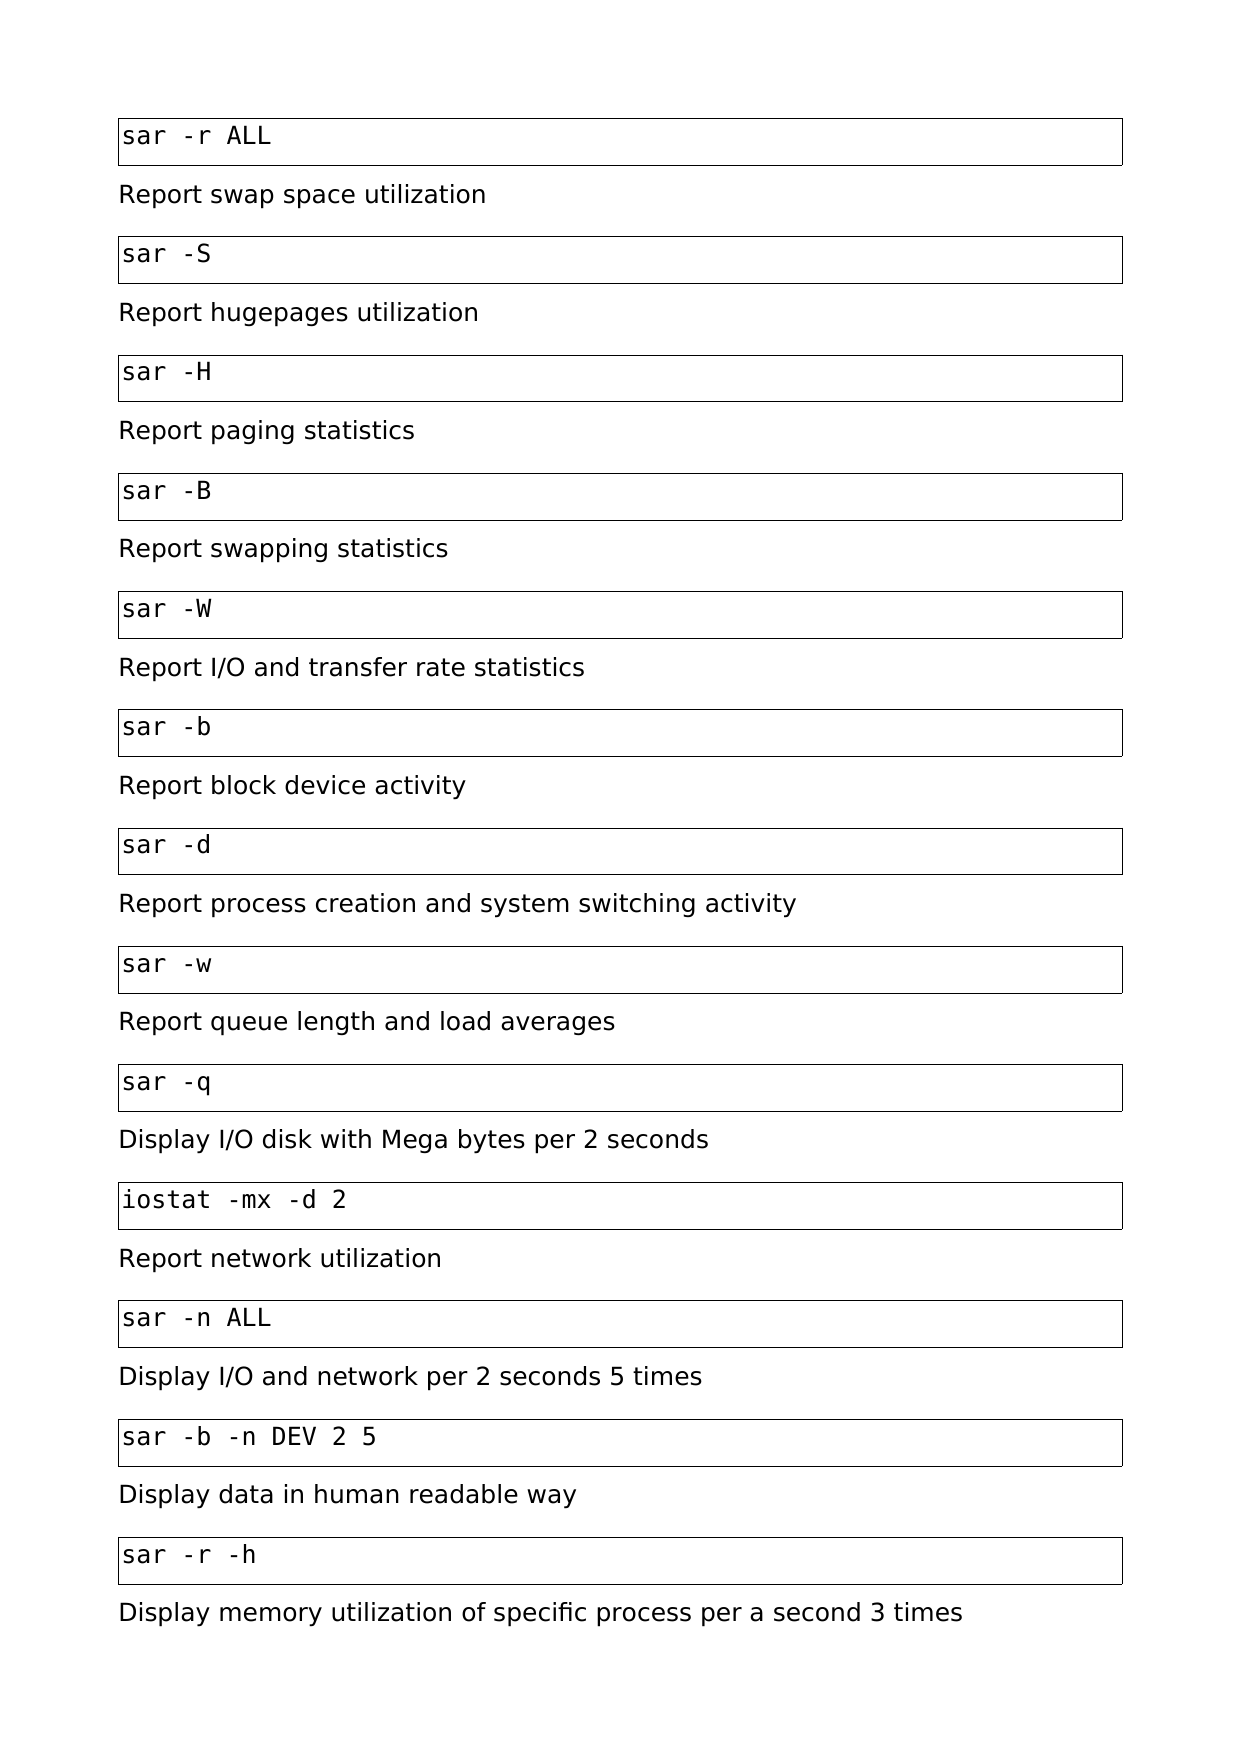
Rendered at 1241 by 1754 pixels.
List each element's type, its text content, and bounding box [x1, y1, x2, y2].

table_header sar -q [119, 1065, 1122, 1111]
text Report network utilization [118, 1244, 1122, 1273]
table_header sar -S [119, 237, 1122, 283]
table_header sar -B [119, 474, 1122, 520]
table_header sar -r -h [119, 1538, 1122, 1584]
text Report block device activity [118, 771, 1122, 800]
text Report process creation and system switching activity [118, 889, 1122, 918]
text Report I/O and transfer rate statistics [118, 653, 1122, 682]
text Display I/O and network per 2 seconds 5 times [118, 1362, 1122, 1391]
text Report paging statistics [118, 416, 1122, 446]
text Display memory utilization of specific process per a second 3 times [118, 1599, 1122, 1628]
table_header sar -W [119, 592, 1122, 638]
table_header sar -H [119, 356, 1122, 401]
table_header sar -b [119, 710, 1122, 756]
table_header sar -r ALL [119, 119, 1122, 165]
table_header sar -n ALL [119, 1301, 1122, 1347]
table_header iostat -mx -d 2 [119, 1183, 1122, 1229]
text Display I/O disk with Mega bytes per 2 seconds [118, 1126, 1122, 1155]
table_header sar -b -n DEV 2 5 [119, 1420, 1122, 1466]
table_header sar -w [119, 947, 1122, 993]
text Display data in human readable way [118, 1480, 1122, 1509]
text Report hugepages utilization [118, 298, 1122, 327]
text Report swap space utilization [118, 180, 1122, 209]
text Report queue length and load averages [118, 1007, 1122, 1037]
table_header sar -d [119, 829, 1122, 874]
text Report swapping statistics [118, 534, 1122, 564]
